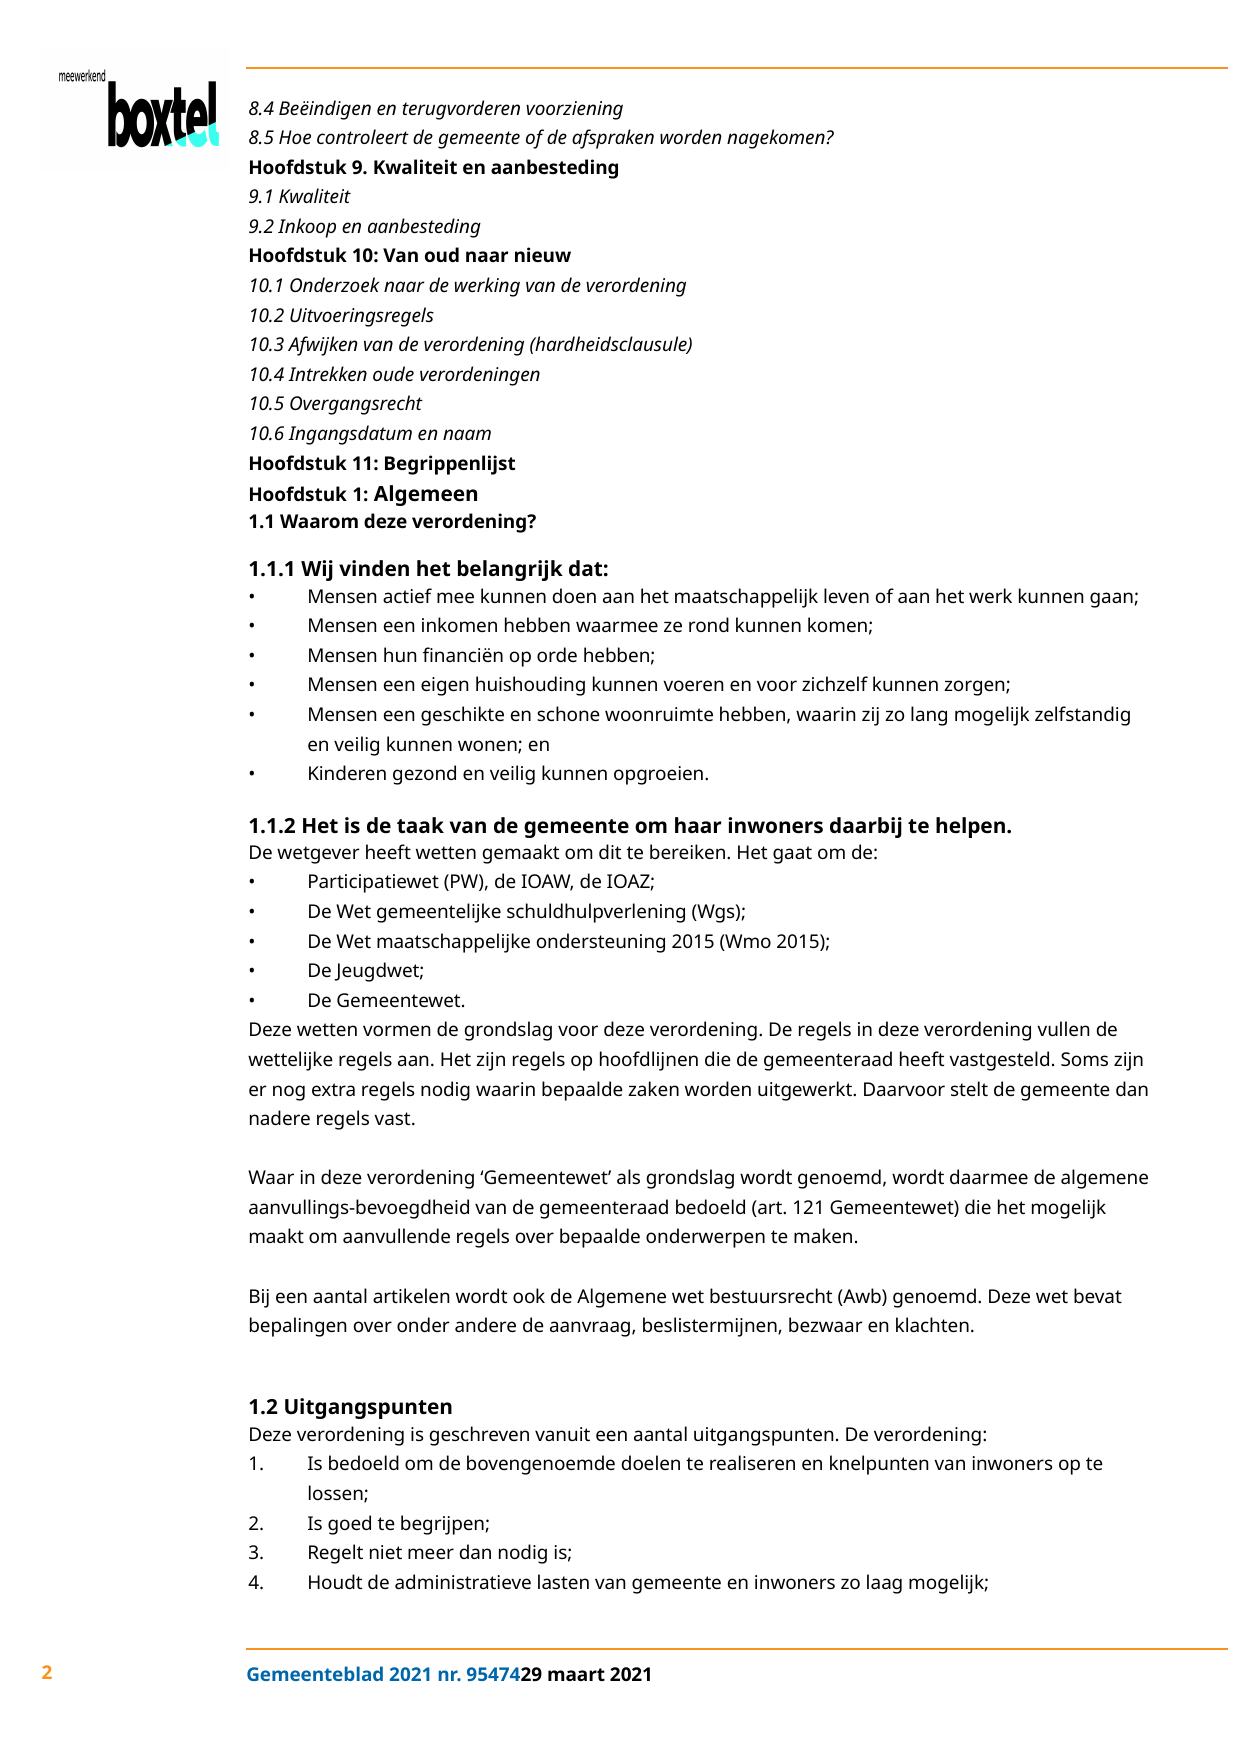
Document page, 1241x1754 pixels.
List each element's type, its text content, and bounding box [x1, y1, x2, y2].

list Mensen hun financiën op orde hebben; [248, 642, 1152, 668]
text 10.6 Ingangsdatum en naam [248, 420, 1152, 446]
text Waar in deze verordening ‘Gemeentewet’ als grondslag wordt genoemd, wordt daarmee de algemene aanvullings-bevoegdheid van de gemeenteraad bedoeld (art. 121 Gemeentewet) die het mogelijk maakt om aanvullende regels over bepaalde onderwerpen te maken. [248, 1164, 1152, 1249]
text 8.4 Beëindigen en terugvorderen voorziening [248, 95, 1152, 121]
text De wetgever heeft wetten gemaakt om dit te bereiken. Het gaat om de: [248, 839, 1152, 865]
text Deze verordening is geschreven vanuit een aantal uitgangspunten. De verordening: [248, 1421, 1152, 1447]
text Deze wetten vormen de grondslag voor deze verordening. De regels in deze verordening vullen de wettelijke regels aan. Het zijn regels op hoofdlijnen die de gemeenteraad heeft vastgesteld. Soms zijn er nog extra regels nodig waarin bepaalde zaken worden uitgewerkt. Daarvoor stelt de gemeente dan nadere regels vast. [248, 1017, 1152, 1131]
list Participatiewet (PW), de IOAW, de IOAZ; [248, 869, 1152, 894]
text 10.1 Onderzoek naar de werking van de verordening [248, 272, 1152, 298]
list Kinderen gezond en veilig kunnen opgroeien. [248, 760, 1152, 786]
text Hoofdstuk 10: Van oud naar nieuw [248, 243, 1152, 268]
text 10.4 Intrekken oude verordeningen [248, 361, 1152, 387]
text 1.1.2 Het is de taak van de gemeente om haar inwoners daarbij te helpen. [248, 811, 1152, 839]
list De Wet maatschappelijke ondersteuning 2015 (Wmo 2015); [248, 928, 1152, 954]
list Is bedoeld om de bovengenoemde doelen te realiseren en knelpunten van inwoners op te lossen; [248, 1451, 1152, 1506]
list Regelt niet meer dan nodig is; [248, 1539, 1152, 1565]
list Mensen actief mee kunnen doen aan het maatschappelijk leven of aan het werk kunnen gaan; [248, 583, 1152, 608]
text Hoofdstuk 11: Begrippenlijst [248, 450, 1152, 476]
list Houdt de administratieve lasten van gemeente en inwoners zo laag mogelijk; [248, 1569, 1152, 1594]
text 1.2 Uitgangspunten [248, 1392, 1152, 1421]
text 9.1 Kwaliteit [248, 183, 1152, 209]
text Bij een aantal artikelen wordt ook de Algemene wet bestuursrecht (Awb) genoemd. Deze wet bevat bepalingen over onder andere de aanvraag, beslistermijnen, bezwaar en klachten. [248, 1283, 1152, 1338]
text 1.1.1 Wij vinden het belangrijk dat: [248, 554, 1152, 583]
text 10.5 Overgangsrecht [248, 391, 1152, 416]
picture [41, 47, 231, 172]
list Mensen een eigen huishouding kunnen voeren en voor zichzelf kunnen zorgen; [248, 672, 1152, 697]
text 8.5 Hoe controleert de gemeente of de afspraken worden nagekomen? [248, 124, 1152, 150]
text 10.3 Afwijken van de verordening (hardheidsclausule) [248, 331, 1152, 357]
text Hoofdstuk 1: Algemeen [248, 479, 1152, 508]
list De Gemeentewet. [248, 987, 1152, 1013]
list Mensen een inkomen hebben waarmee ze rond kunnen komen; [248, 612, 1152, 638]
list Mensen een geschikte en schone woonruimte hebben, waarin zij zo lang mogelijk zelfstandig en veilig kunnen wonen; en [248, 701, 1152, 756]
list De Wet gemeentelijke schuldhulpverlening (Wgs); [248, 898, 1152, 924]
list De Jeugdwet; [248, 957, 1152, 983]
list Is goed te begrijpen; [248, 1510, 1152, 1535]
text Hoofdstuk 9. Kwaliteit en aanbesteding [248, 154, 1152, 180]
text 9.2 Inkoop en aanbesteding [248, 213, 1152, 239]
text 1.1 Waarom deze verordening? [248, 508, 1152, 533]
text 10.2 Uitvoeringsregels [248, 302, 1152, 328]
